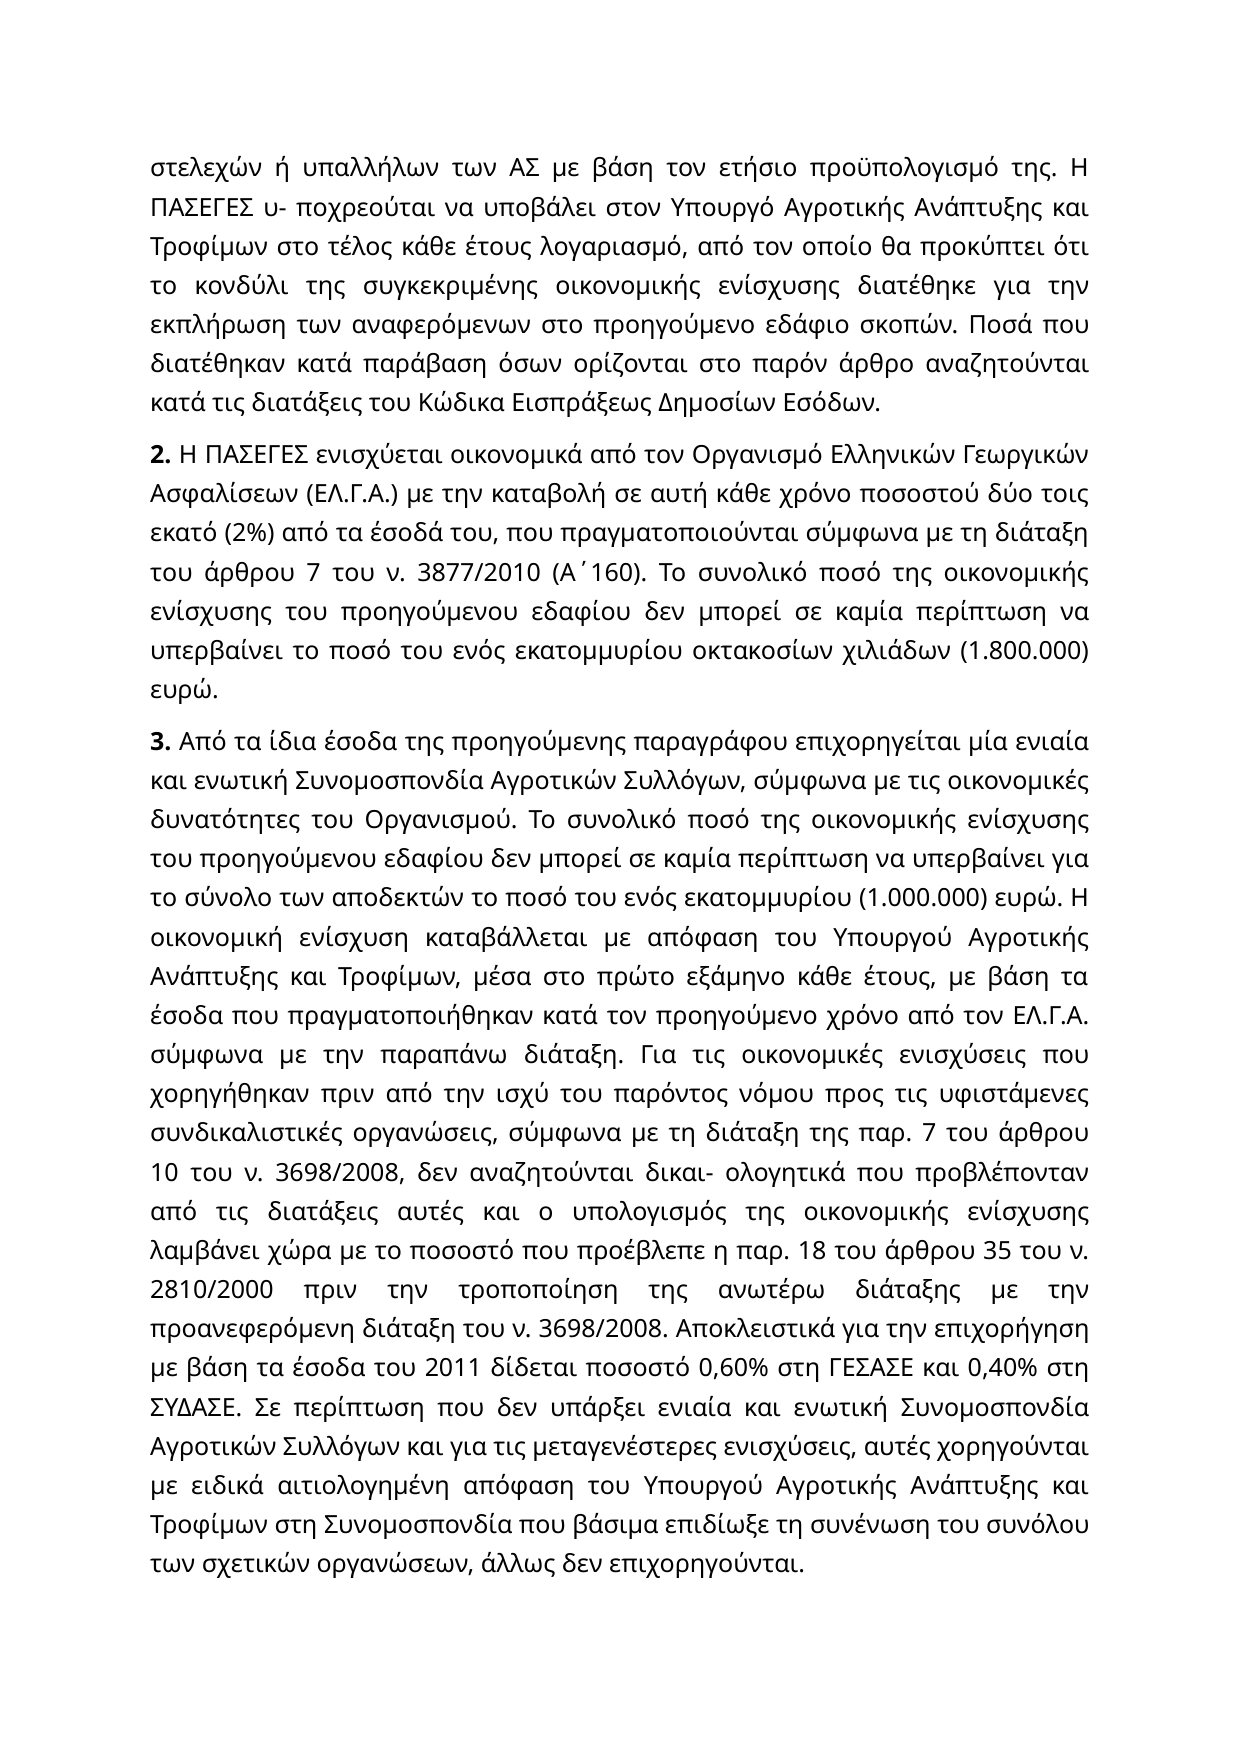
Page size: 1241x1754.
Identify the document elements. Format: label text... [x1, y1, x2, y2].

text 2. Η ΠΑΣΕΓΕΣ ενισχύεται οικονομικά από τον Οργανισμό Ελληνικών Γεωργικών Ασφαλίσεων (ΕΛ.Γ.Α.) με την καταβολή σε αυτή κάθε χρόνο ποσοστού δύο τοις εκατό (2%) από τα έσοδά του, που πραγματοποιούνται σύμφωνα με τη διάταξη του άρθρου 7 του ν. 3877/2010 (Α΄160). Το συνολικό ποσό της οικονομικής ενίσχυσης του προηγούμενου εδαφίου δεν μπορεί σε καμία περίπτωση να υπερβαίνει το ποσό του ενός εκατομμυρίου οκτακοσίων χιλιάδων (1.800.000) ευρώ. [150, 437, 1090, 706]
text στελεχών ή υπαλλήλων των ΑΣ με βάση τον ετήσιο προϋπολογισμό της. Η ΠΑΣΕΓΕΣ υ- ποχρεούται να υποβάλει στον Υπουργό Αγροτικής Ανάπτυξης και Τροφίμων στο τέλος κάθε έτους λογαριασμό, από τον οποίο θα προκύπτει ότι το κονδύλι της συγκεκριμένης οικονομικής ενίσχυσης διατέθηκε για την εκπλήρωση των αναφερόμενων στο προηγούμενο εδάφιο σκοπών. Ποσά που διατέθηκαν κατά παράβαση όσων ορίζονται στο παρόν άρθρο αναζητούνται κατά τις διατάξεις του Κώδικα Εισπράξεως Δημοσίων Εσόδων. [150, 150, 1090, 419]
text 3. Από τα ίδια έσοδα της προηγούμενης παραγράφου επιχορηγείται μία ενιαία και ενωτική Συνομοσπονδία Αγροτικών Συλλόγων, σύμφωνα με τις οικονομικές δυνατότητες του Οργανισμού. Το συνολικό ποσό της οικονομικής ενίσχυσης του προηγούμενου εδαφίου δεν μπορεί σε καμία περίπτωση να υπερβαίνει για το σύνολο των αποδεκτών το ποσό του ενός εκατομμυρίου (1.000.000) ευρώ. Η οικονομική ενίσχυση καταβάλλεται με απόφαση του Υπουργού Αγροτικής Ανάπτυξης και Τροφίμων, μέσα στο πρώτο εξάμηνο κάθε έτους, με βάση τα έσοδα που πραγματοποιήθηκαν κατά τον προηγούμενο χρόνο από τον ΕΛ.Γ.Α. σύμφωνα με την παραπάνω διάταξη. Για τις οικονομικές ενισχύσεις που χορηγήθηκαν πριν από την ισχύ του παρόντος νόμου προς τις υφιστάμενες συνδικαλιστικές οργανώσεις, σύμφωνα με τη διάταξη της παρ. 7 του άρθρου 10 του ν. 3698/2008, δεν αναζητούνται δικαι- ολογητικά που προβλέπονταν από τις διατάξεις αυτές και ο υπολογισμός της οικονομικής ενίσχυσης λαμβάνει χώρα με το ποσοστό που προέβλεπε η παρ. 18 του άρθρου 35 του ν. 2810/2000 πριν την τροποποίηση της ανωτέρω διάταξης με την προανεφερόμενη διάταξη του ν. 3698/2008. Αποκλειστικά για την επιχορήγηση με βάση τα έσοδα του 2011 δίδεται ποσοστό 0,60% στη ΓΕΣΑΣΕ και 0,40% στη ΣΥΔΑΣΕ. Σε περίπτωση που δεν υπάρξει ενιαία και ενωτική Συνομοσπονδία Αγροτικών Συλλόγων και για τις μεταγενέστερες ενισχύσεις, αυτές χορηγούνται με ειδικά αιτιολογημένη απόφαση του Υπουργού Αγροτικής Ανάπτυξης και Τροφίμων στη Συνομοσπονδία που βάσιμα επιδίωξε τη συνένωση του συνόλου των σχετικών οργανώσεων, άλλως δεν επιχορηγούνται. [150, 723, 1090, 1580]
